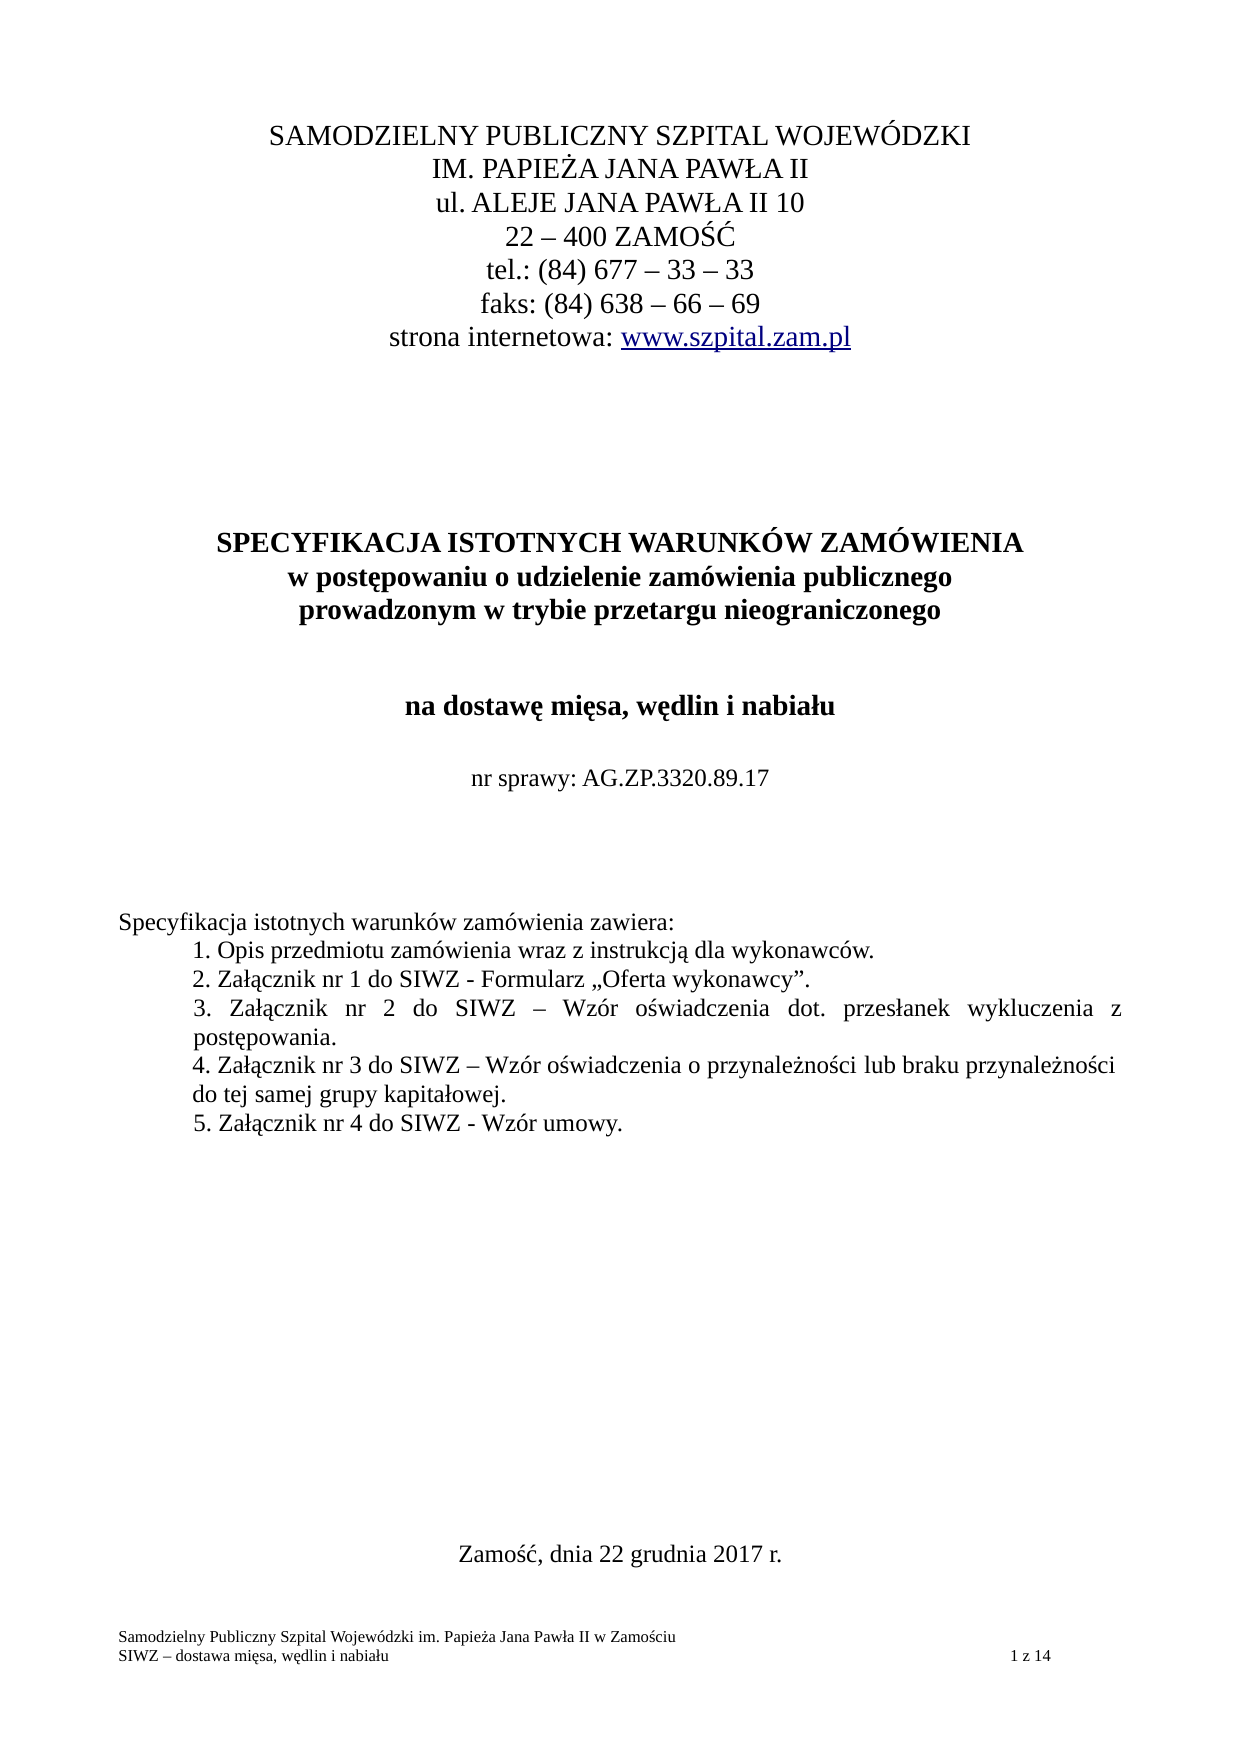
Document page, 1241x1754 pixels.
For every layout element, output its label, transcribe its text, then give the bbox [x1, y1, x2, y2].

text strona internetowa: www.szpital.zam.pl [118, 319, 1122, 353]
text Zamość, dnia 22 grudnia 2017 r. [118, 1539, 1122, 1568]
text 5. Załącznik nr 4 do SIWZ - Wzór umowy. [118, 1108, 1122, 1137]
text prowadzonym w trybie przetargu nieograniczonego [118, 592, 1122, 626]
text 1. Opis przedmiotu zamówienia wraz z instrukcją dla wykonawców. [118, 936, 1122, 964]
text IM. PAPIEŻA JANA PAWŁA II [118, 152, 1122, 185]
text SAMODZIELNY PUBLICZNY SZPITAL WOJEWÓDZKI [118, 118, 1122, 152]
text ul. ALEJE JANA PAWŁA II 10 [118, 185, 1122, 219]
text nr sprawy: AG.ZP.3320.89.17 [118, 763, 1122, 792]
text na dostawę mięsa, wędlin i nabiału [118, 688, 1122, 722]
text w postępowaniu o udzielenie zamówienia publicznego [118, 559, 1122, 592]
text 2. Załącznik nr 1 do SIWZ - Formularz „Oferta wykonawcy”. [118, 964, 1122, 993]
text Specyfikacja istotnych warunków zamówienia zawiera: [118, 907, 1122, 936]
text 22 – 400 ZAMOŚĆ [118, 219, 1122, 252]
text 3. Załącznik nr 2 do SIWZ – Wzór oświadczenia dot. przesłanek wykluczenia z postępowania. [193, 993, 1122, 1051]
text SPECYFIKACJA ISTOTNYCH WARUNKÓW ZAMÓWIENIA [118, 525, 1122, 559]
text 4. Załącznik nr 3 do SIWZ – Wzór oświadczenia o przynależności lub braku przynależności do tej samej grupy kapitałowej. [118, 1051, 1122, 1108]
text tel.: (84) 677 – 33 – 33 [118, 252, 1122, 286]
text faks: (84) 638 – 66 – 69 [118, 286, 1122, 319]
